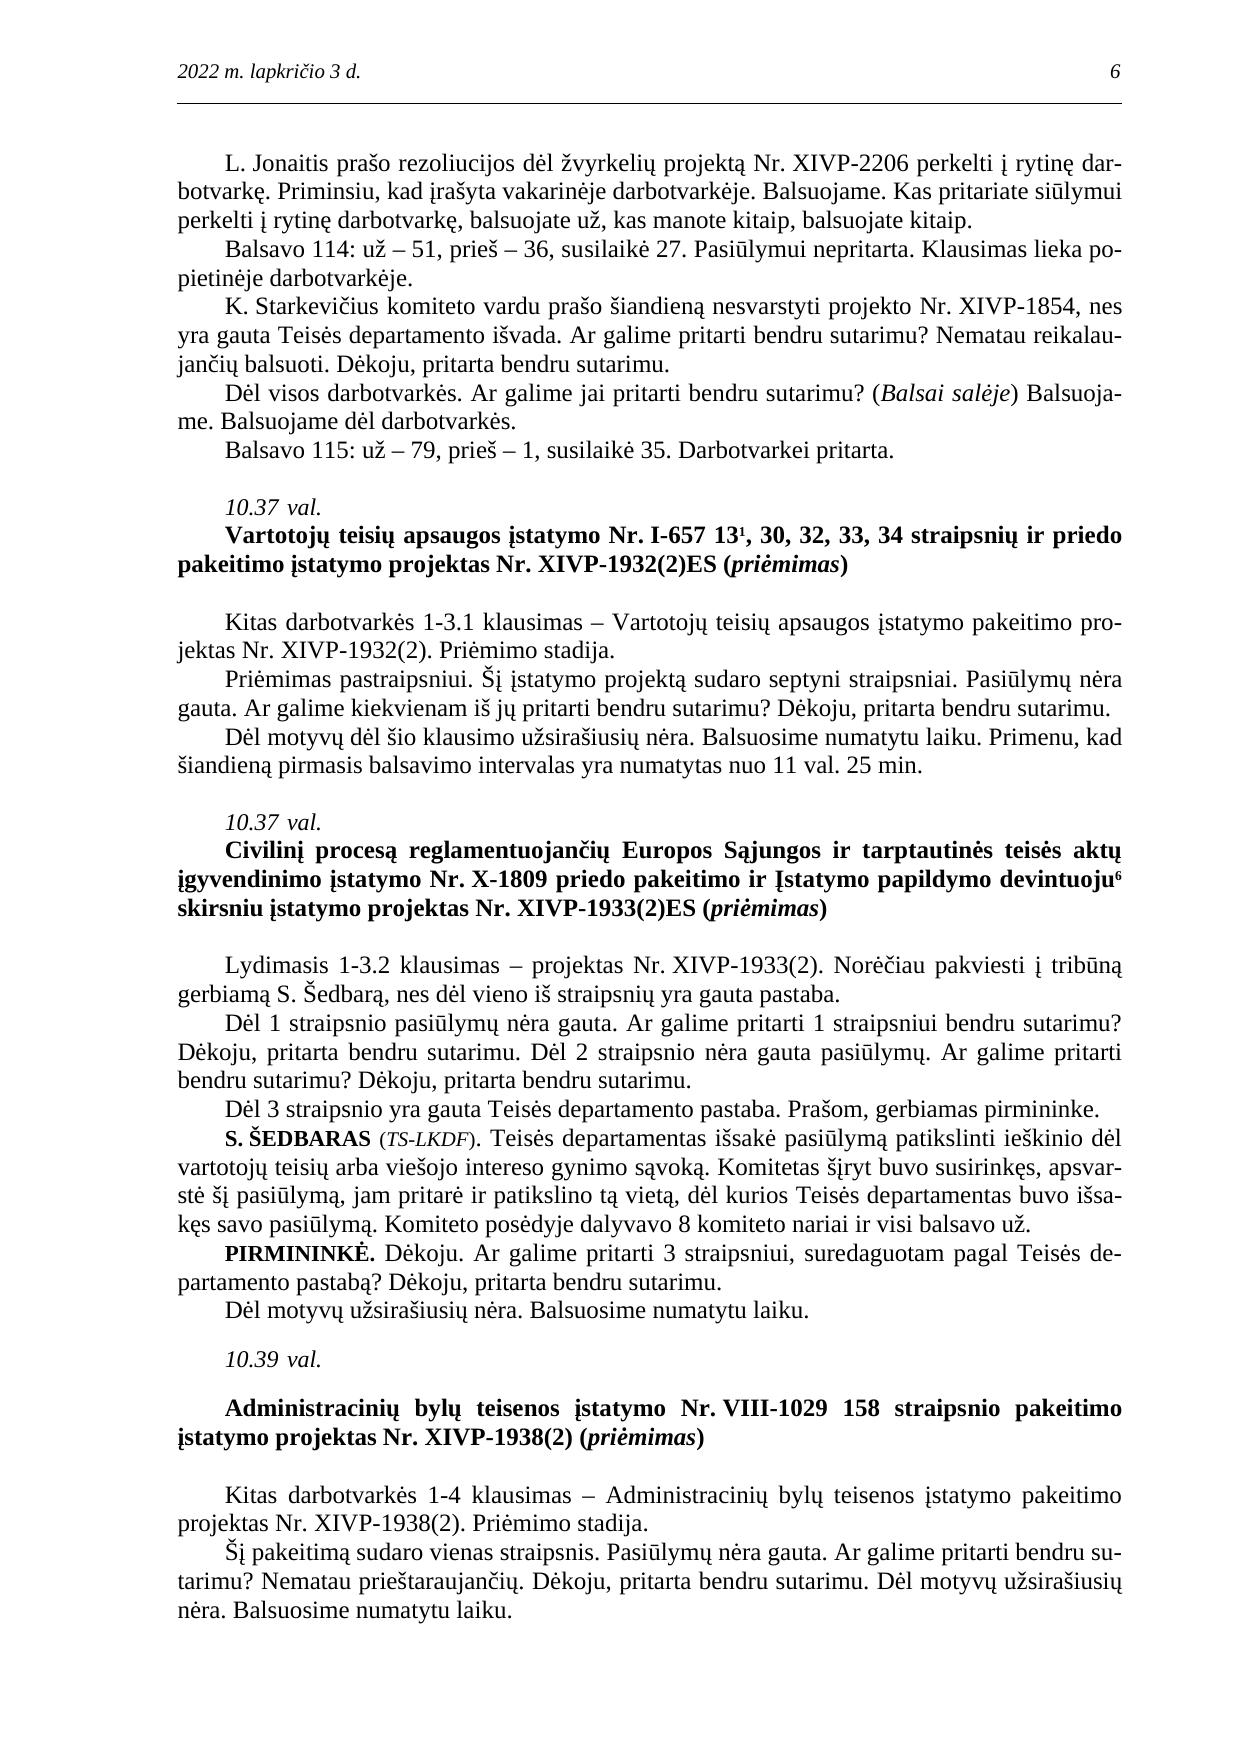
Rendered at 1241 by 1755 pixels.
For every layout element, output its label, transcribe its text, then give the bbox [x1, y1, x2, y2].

text Bal­sa­vo 115: už – 79, prieš – 1, su­si­lai­kė 35. Dar­bo­tvarkei pri­tar­ta. [177, 435, 1122, 464]
text Dėl 3 straips­nio yra gau­ta Tei­sės de­par­ta­men­to pa­sta­ba. Pra­šom, ger­bia­mas pir­mi­nin­ke. [177, 1094, 1122, 1123]
text Dėl mo­ty­vų už­si­ra­šiu­sių nė­ra. Bal­suo­si­me nu­ma­ty­tu lai­ku. [177, 1295, 1122, 1324]
text Šį pa­kei­ti­mą su­da­ro vie­nas straips­nis. Pa­siū­ly­mų nė­ra gau­ta. Ar ga­li­me pri­tar­ti ben­dru su­ta­ri­mu? Ne­ma­tau prieš­ta­rau­jan­čių. Dė­ko­ju, pri­tar­ta ben­dru su­ta­ri­mu. Dėl mo­ty­vų už­si­ra­šiu­sių nė­ra. Bal­suo­si­me nu­ma­ty­tu lai­ku. [177, 1537, 1122, 1623]
text Ki­tas dar­bo­tvarkės 1-4 klau­si­mas – Ad­mi­nist­ra­ci­nių by­lų tei­se­nos įsta­ty­mo pa­kei­ti­mo pro­jek­tas Nr. XIVP-1938(2). Pri­ėmi­mo sta­di­ja. [177, 1480, 1122, 1537]
text 10.39 val. [224, 1345, 1122, 1373]
text Var­to­to­jų tei­sių ap­sau­gos įsta­ty­mo Nr. I-657 131, 30, 32, 33, 34 straips­nių ir prie­do pa­kei­ti­mo įsta­ty­mo pro­jek­tas Nr. XIVP-1932(2)ES (pri­ėmi­mas) [177, 520, 1122, 578]
text S. ŠEDBARAS (TS-LKDF). Tei­sės de­par­ta­men­tas iš­sa­kė pa­siū­ly­mą pa­tiks­lin­ti ieš­ki­nio dėl var­to­to­jų tei­sių ar­ba vie­šo­jo in­te­re­so gy­ni­mo są­vo­ką. Ko­mi­te­tas šį­ryt bu­vo su­si­rin­kęs, ap­svar­s­tė šį pa­siū­ly­mą, jam pri­ta­rė ir pa­tiks­li­no tą vie­tą, dėl ku­rios Tei­sės de­par­ta­men­tas bu­vo iš­sa­kęs sa­vo pa­siū­ly­mą. Ko­mi­te­to po­sė­dy­je da­ly­va­vo 8 ko­mi­te­to na­riai ir vi­si bal­sa­vo už. [177, 1123, 1122, 1238]
text L. Jo­nai­tis pra­šo re­zo­liu­ci­jos dėl žvyr­ke­lių pro­jek­tą Nr. XIVP-2206 per­kel­ti į ry­ti­nę dar­bo­tvarkę. Pri­min­siu, kad įra­šy­ta va­ka­ri­nė­je dar­bo­tvarkėje. Bal­suo­ja­me. Kas pri­ta­ria­te siū­ly­mui per­kel­ti į ry­ti­nę dar­bo­tvarkę, bal­suo­ja­te už, kas ma­no­te ki­taip, bal­suo­ja­te ki­taip. [177, 148, 1122, 234]
text Ly­di­ma­sis 1-3.2 klau­si­mas – pro­jek­tas Nr. XIVP-1933(2). No­rė­čiau pa­kvies­ti į tri­bū­ną ger­bia­mą S. Šed­ba­rą, nes dėl vie­no iš straips­nių yra gau­ta pa­sta­ba. [177, 950, 1122, 1008]
text Bal­sa­vo 114: už – 51, prieš – 36, su­si­lai­kė 27. Pa­siū­ly­mui ne­pri­tar­ta. Klau­si­mas lie­ka po­pie­ti­nė­je dar­bo­tvarkėje. [177, 234, 1122, 291]
text Pri­ėmi­mas pa­straips­niui. Šį įsta­ty­mo pro­jek­tą su­da­ro sep­ty­ni straips­niai. Pa­siū­ly­mų nė­ra gau­ta. Ar ga­li­me kiek­vie­nam iš jų pri­tar­ti ben­dru su­ta­ri­mu? Dė­ko­ju, pri­tar­ta ben­dru su­ta­ri­mu. [177, 664, 1122, 722]
text 10.37 val. [224, 493, 1122, 520]
text Ci­vi­li­nį pro­ce­są reg­la­men­tuo­jan­čių Eu­ro­pos Są­jun­gos ir tarp­tau­ti­nės tei­sės ak­tų įgy­ven­di­ni­mo įsta­ty­mo Nr. X-1809 prie­do pa­kei­ti­mo ir Įsta­ty­mo pa­pil­dy­mo de­vin­tuo­ju6 skir­sniu įsta­ty­mo pro­jek­tas Nr. XIVP-1933(2)ES (pri­ėmi­mas) [177, 835, 1122, 922]
text Dėl vi­sos dar­bo­tvarkės. Ar ga­li­me jai pri­tar­ti ben­dru su­ta­ri­mu? (Bal­sai sa­lė­je) Bal­suo­ja­me. Bal­suo­ja­me dėl dar­bo­tvarkės. [177, 378, 1122, 435]
text K. Star­ke­vi­čius ko­mi­te­to var­du pra­šo šian­die­ną ne­svars­ty­ti pro­jek­to Nr. XIVP-1854, nes yra gau­ta Tei­sės de­par­ta­men­to iš­va­da. Ar ga­li­me pri­tar­ti ben­dru su­ta­ri­mu? Ne­ma­tau rei­ka­lau­jan­čių bal­suo­ti. Dė­ko­ju, pri­tar­ta ben­dru su­ta­ri­mu. [177, 291, 1122, 378]
text Ad­mi­nist­ra­ci­nių by­lų tei­se­nos įsta­ty­mo Nr. VIII-1029 158 straips­nio pa­kei­ti­mo įstaty­mo pro­jek­tas Nr. XIVP-1938(2) (pri­ėmi­mas) [177, 1393, 1122, 1451]
text Dėl mo­ty­vų dėl šio klau­si­mo už­si­ra­šiu­sių nė­ra. Bal­suo­si­me nu­ma­ty­tu lai­ku. Pri­me­nu, kad šian­die­ną pir­ma­sis bal­sa­vi­mo in­ter­va­las yra nu­ma­ty­tas nuo 11 val. 25 min. [177, 722, 1122, 779]
text Ki­tas dar­bo­tvarkės 1-3.1 klau­si­mas – Var­to­to­jų tei­sių ap­sau­gos įsta­ty­mo pa­kei­ti­mo pro­jek­tas Nr. XIVP-1932(2). Pri­ėmi­mo sta­di­ja. [177, 607, 1122, 664]
text Dėl 1 straips­nio pa­siū­ly­mų nė­ra gau­ta. Ar ga­li­me pri­tar­ti 1 straips­niui ben­dru su­ta­ri­mu? Dė­ko­ju, pri­tar­ta ben­dru su­ta­ri­mu. Dėl 2 straips­nio nė­ra gau­ta pa­siū­ly­mų. Ar ga­li­me pri­tar­ti ben­dru su­ta­ri­mu? Dė­ko­ju, pri­tar­ta ben­dru su­ta­ri­mu. [177, 1008, 1122, 1094]
text PIRMININKĖ. Dė­ko­ju. Ar ga­li­me pri­tar­ti 3 straips­niui, su­re­da­guo­tam pa­gal Tei­sės de­par­ta­men­to pa­sta­bą? Dė­ko­ju, pri­tar­ta ben­dru su­ta­ri­mu. [177, 1238, 1122, 1295]
text 10.37 val. [224, 808, 1122, 835]
